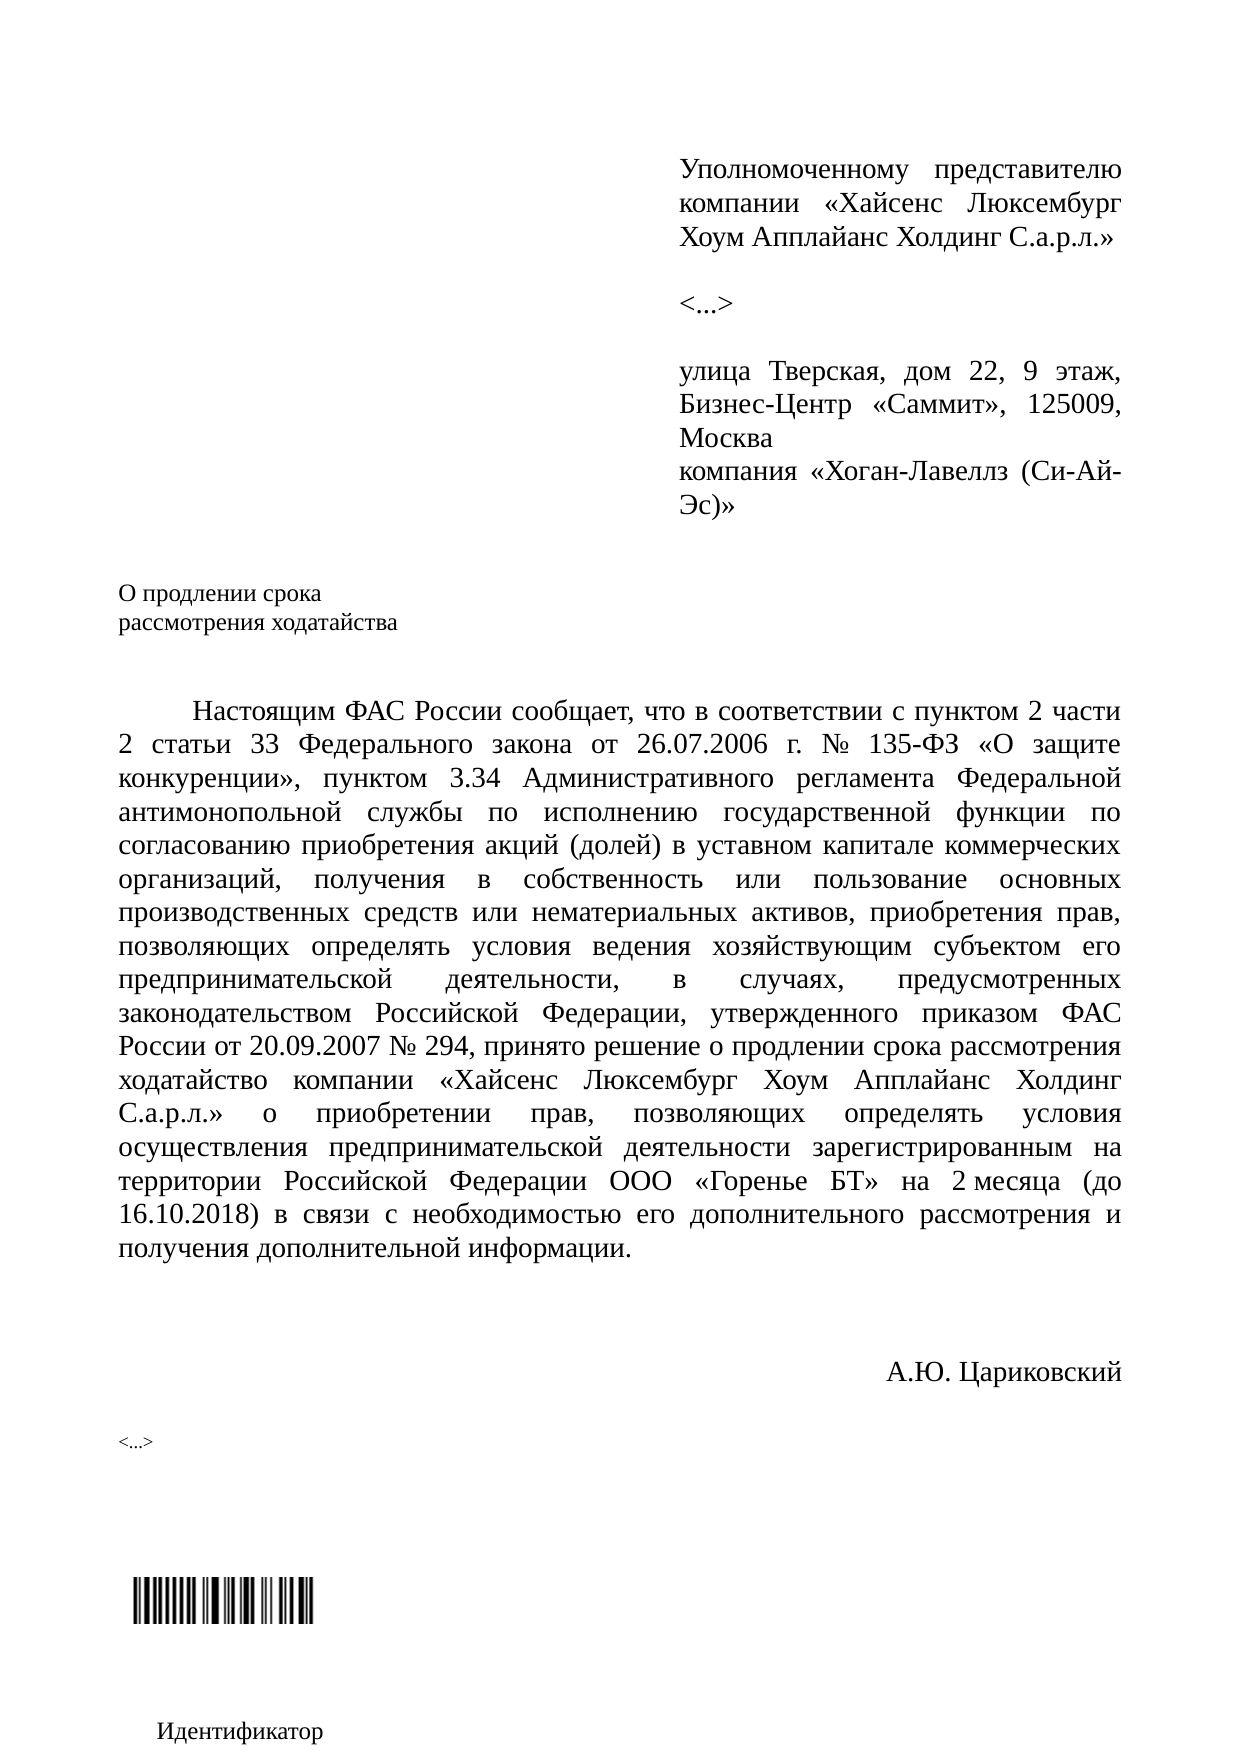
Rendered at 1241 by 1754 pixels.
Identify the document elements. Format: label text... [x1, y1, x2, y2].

picture [118, 1577, 331, 1624]
text Уполномоченному представителю компании «Хайсенс Люксембург Хоум Апплайанс Холдинг С.а.р.л.» [679, 152, 1122, 252]
text <...> [118, 1431, 1122, 1453]
text <...> [679, 286, 1122, 319]
text А.Ю. Цариковский [118, 1354, 1122, 1388]
text рассмотрения ходатайства [118, 607, 1122, 636]
text О продлении срока [118, 578, 1122, 607]
text Настоящим ФАС России сообщает, что в соответствии с пунктом 2 части 2 статьи 33 Федерального закона от 26.07.2006 г. № 135-ФЗ «О защите конкуренции», пунктом 3.34 Административного регламента Федеральной антимонопольной службы по исполнению государственной функции по согласованию приобретения акций (долей) в уставном капитале коммерческих организаций, получения в собственность или пользование основных производственных средств или нематериальных активов, приобретения прав, позволяющих определять условия ведения хозяйствующим субъектом его предпринимательской деятельности, в случаях, предусмотренных законодательством Российской Федерации, утвержденного приказом ФАС России от 20.09.2007 № 294, принято решение о продлении срока рассмотрения ходатайство компании «Хайсенс Люксембург Хоум Апплайанс Холдинг С.а.р.л.» о приобретении прав, позволяющих определять условия осуществления предпринимательской деятельности зарегистрированным на территории Российской Федерации ООО «Горенье БТ» на 2 месяца (до 16.10.2018) в связи с необходимостью его дополнительного рассмотрения и получения дополнительной информации. [118, 693, 1122, 1263]
text улица Тверская, дом 22, 9 этаж, Бизнес-Центр «Саммит», 125009, Москва [679, 353, 1122, 453]
text компания «Хоган-Лавеллз (Си-Ай-Эс)» [679, 453, 1122, 521]
